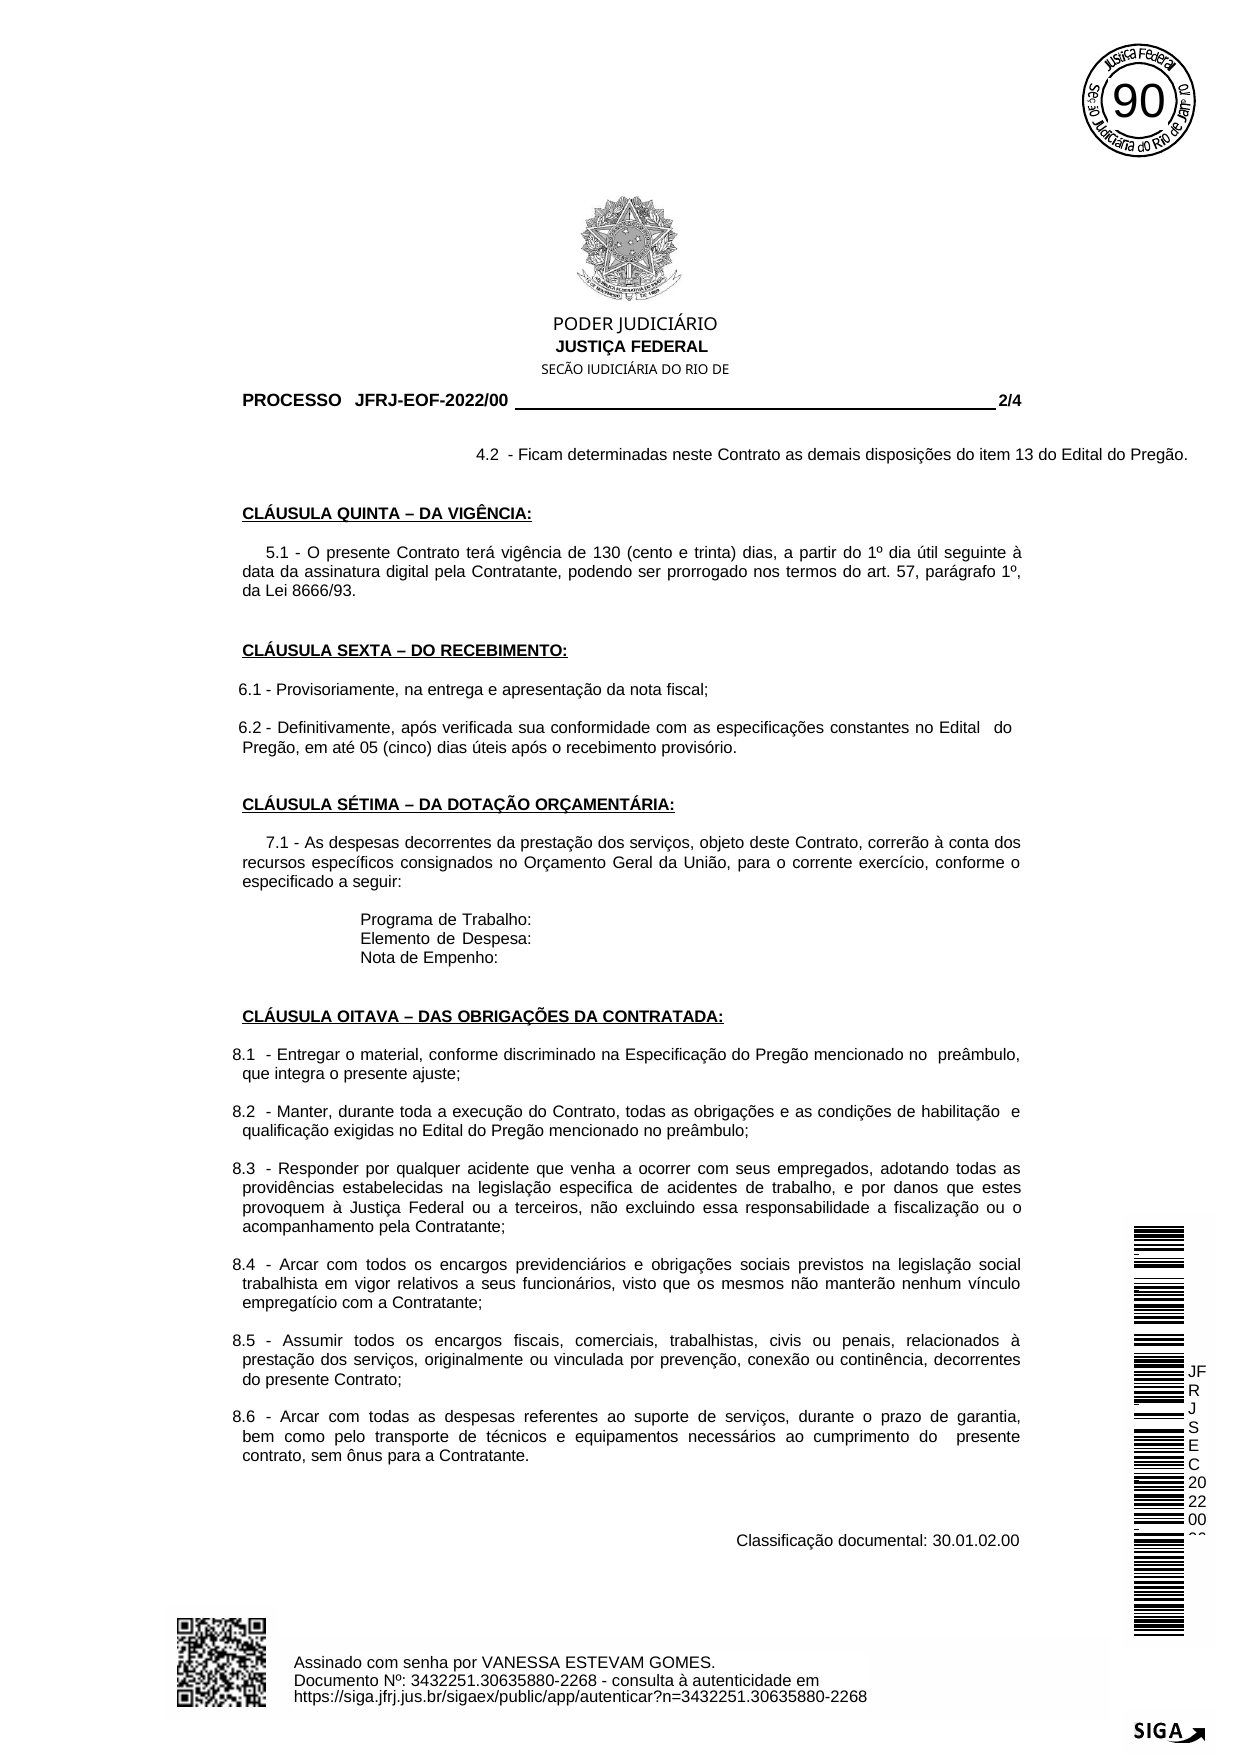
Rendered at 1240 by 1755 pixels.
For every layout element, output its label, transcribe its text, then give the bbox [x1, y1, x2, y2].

text CLÁUSULA OITAVA – DAS OBRIGAÇÕES DA CONTRATADA: [242, 1006, 1239, 1026]
list - Responder por qualquer acidente que venha a ocorrer com seus empregados, adotando todas as providências estabelecidas na legislação especifica de acidentes de trabalho, e por danos que estes provoquem à Justiça Federal ou a terceiros, não excluindo essa responsabilidade a fiscalização ou o acompanhamento pela Contratante; [208, 1159, 1021, 1236]
text e [1180, 95, 1193, 105]
list - Entregar o material, conforme discriminado na Especificação do Pregão mencionado no preâmbulo, que integra o presente ajuste; [208, 1044, 1021, 1083]
list - Ficam determinadas neste Contrato as demais disposições do item 13 do Edital do Pregão. [476, 444, 1239, 464]
list - Manter, durante toda a execução do Contrato, todas as obrigações e as condições de habilitação e qualificação exigidas no Edital do Pregão mencionado no preâmbulo; [208, 1102, 1021, 1140]
text Programa de Trabalho: Elemento de Despesa: Nota de Empenho: [360, 910, 531, 967]
text CLÁUSULA SÉTIMA – DA DOTAÇÃO ORÇAMENTÁRIA: [242, 795, 1239, 814]
text CLÁUSULA QUINTA – DA VIGÊNCIA: [242, 504, 1239, 523]
list - Assumir todos os encargos fiscais, comerciais, trabalhistas, civis ou penais, relacionados à prestação dos serviços, originalmente ou vinculada por prevenção, conexão ou continência, decorrentes do presente Contrato; [208, 1331, 1021, 1388]
text 7.1 - As despesas decorrentes da prestação dos serviços, objeto deste Contrato, correrão à conta dos recursos específicos consignados no Orçamento Geral da União, para o corrente exercício, conforme o especificado a seguir: [242, 833, 1021, 891]
text ç [1087, 98, 1099, 106]
text Classificação documental: 30.01.02.00 [736, 1531, 1122, 1550]
list - Arcar com todos os encargos previdenciários e obrigações sociais previstos na legislação social trabalhista em vigor relativos a seus funcionários, visto que os mesmos não manterão nenhum vínculo empregatício com a Contratante; [208, 1254, 1021, 1312]
list - Provisoriamente, na entrega e apresentação da nota fiscal; [214, 679, 1239, 699]
list JFRJSEC202200068A [1188, 1363, 1207, 1534]
list - Definitivamente, após verificada sua conformidade com as especificações constantes no Edital do Pregão, em até 05 (cinco) dias úteis após o recebimento provisório. [214, 718, 1021, 757]
text CLÁUSULA SEXTA – DO RECEBIMENTO: [242, 641, 1239, 660]
text 5.1 - O presente Contrato terá vigência de 130 (cento e trinta) dias, a partir do 1º dia útil seguinte à data da assinatura digital pela Contratante, podendo ser prorrogado nos termos do art. 57, parágrafo 1º, da Lei 8666/93. [242, 543, 1021, 600]
list - Arcar com todas as despesas referentes ao suporte de serviços, durante o prazo de garantia, bem como pelo transporte de técnicos e equipamentos necessários ao cumprimento do presente contrato, sem ônus para a Contratante. [208, 1407, 1021, 1465]
